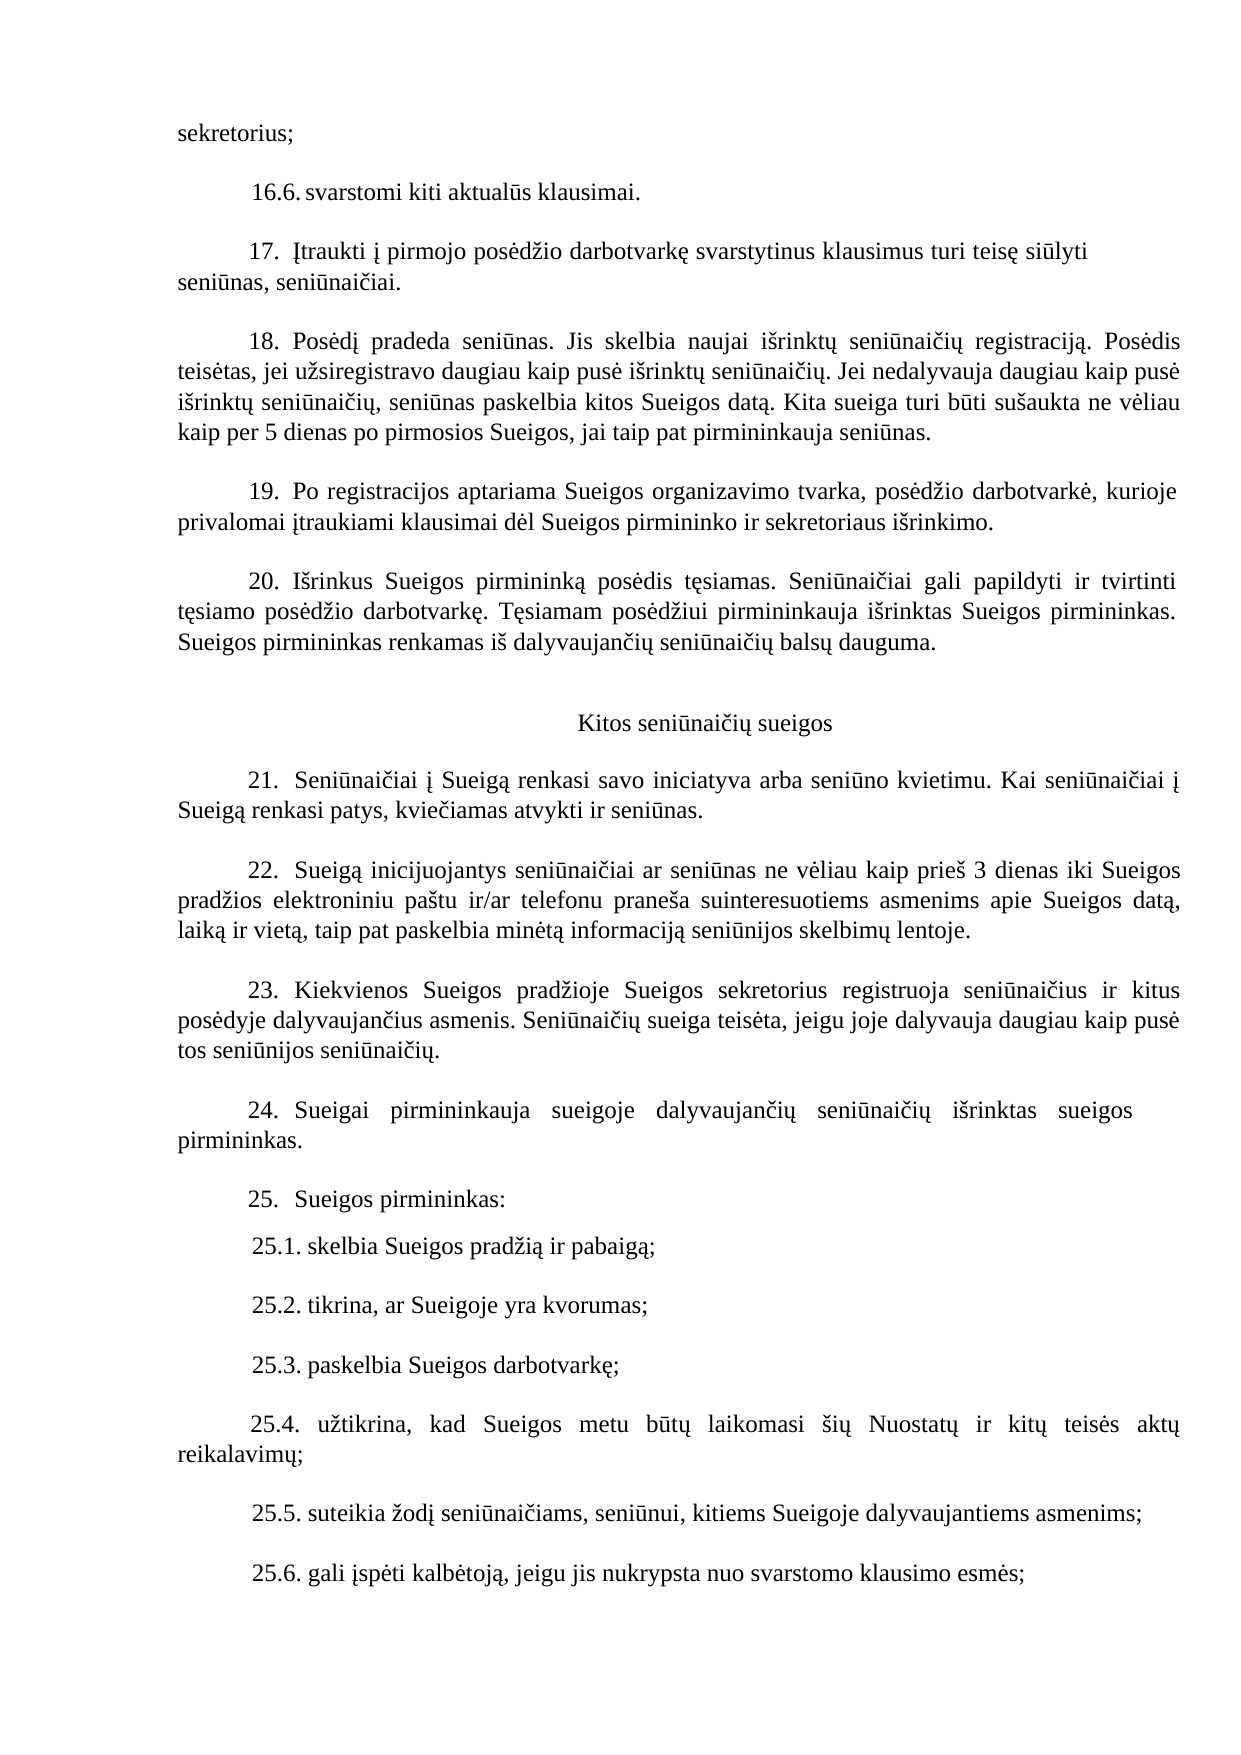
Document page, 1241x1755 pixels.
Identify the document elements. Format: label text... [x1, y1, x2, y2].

text 25.2. tikrina, ar Sueigoje yra kvorumas; [252, 1291, 1181, 1319]
text 19. Po registracijos aptariama Sueigos organizavimo tvarka, posėdžio darbotvarkė, kurioje privalomai įtraukiami klausimai dėl Sueigos pirmininko ir sekretoriaus išrinkimo. [177, 476, 1178, 536]
text 17. Įtraukti į pirmojo posėdžio darbotvarkę svarstytinus klausimus turi teisę siūlyti seniūnas, seniūnaičiai. [177, 236, 1089, 296]
text 22. Sueigą inicijuojantys seniūnaičiai ar seniūnas ne vėliau kaip prieš 3 dienas iki Sueigos pradžios elektroniniu paštu ir/ar telefonu praneša suinteresuotiems asmenims apie Sueigos datą, laiką ir vietą, taip pat paskelbia minėtą informaciją seniūnijos skelbimų lentoje. [177, 855, 1181, 944]
text 25.5. suteikia žodį seniūnaičiams, seniūnui, kitiems Sueigoje dalyvaujantiems asmenims; [252, 1498, 1181, 1527]
text 23. Kiekvienos Sueigos pradžioje Sueigos sekretorius registruoja seniūnaičius ir kitus posėdyje dalyvaujančius asmenis. Seniūnaičių sueiga teisėta, jeigu joje dalyvauja daugiau kaip pusė tos seniūnijos seniūnaičių. [177, 975, 1181, 1064]
text sekretorius; [177, 118, 1181, 147]
text 24. Sueigai pirmininkauja sueigoje dalyvaujančių seniūnaičių išrinktas sueigos pirmininkas. [177, 1095, 1133, 1154]
text 25.3. paskelbia Sueigos darbotvarkę; [252, 1350, 1181, 1378]
text Kitos seniūnaičių sueigos [577, 708, 1181, 736]
text 20. Išrinkus Sueigos pirmininką posėdis tęsiamas. Seniūnaičiai gali papildyti ir tvirtinti tęsiamo posėdžio darbotvarkę. Tęsiamam posėdžiui pirmininkauja išrinktas Sueigos pirmininkas. Sueigos pirmininkas renkamas iš dalyvaujančių seniūnaičių balsų dauguma. [177, 566, 1177, 656]
text 25.1. skelbia Sueigos pradžią ir pabaigą; [252, 1231, 1181, 1260]
text 25.6. gali įspėti kalbėtoją, jeigu jis nukrypsta nuo svarstomo klausimo esmės; [252, 1558, 1181, 1586]
text 21. Seniūnaičiai į Sueigą renkasi savo iniciatyva arba seniūno kvietimu. Kai seniūnaičiai į Sueigą renkasi patys, kviečiamas atvykti ir seniūnas. [177, 765, 1181, 824]
text 16.6. svarstomi kiti aktualūs klausimai. [251, 177, 1181, 206]
text 18. Posėdį pradeda seniūnas. Jis skelbia naujai išrinktų seniūnaičių registraciją. Posėdis teisėtas, jei užsiregistravo daugiau kaip pusė išrinktų seniūnaičių. Jei nedalyvauja daugiau kaip pusė išrinktų seniūnaičių, seniūnas paskelbia kitos Sueigos datą. Kita sueiga turi būti sušaukta ne vėliau kaip per 5 dienas po pirmosios Sueigos, jai taip pat pirmininkauja seniūnas. [177, 326, 1181, 446]
text 25. Sueigos pirmininkas: [248, 1184, 1181, 1213]
text 25.4. užtikrina, kad Sueigos metu būtų laikomasi šių Nuostatų ir kitų teisės aktų reikalavimų; [177, 1409, 1181, 1468]
